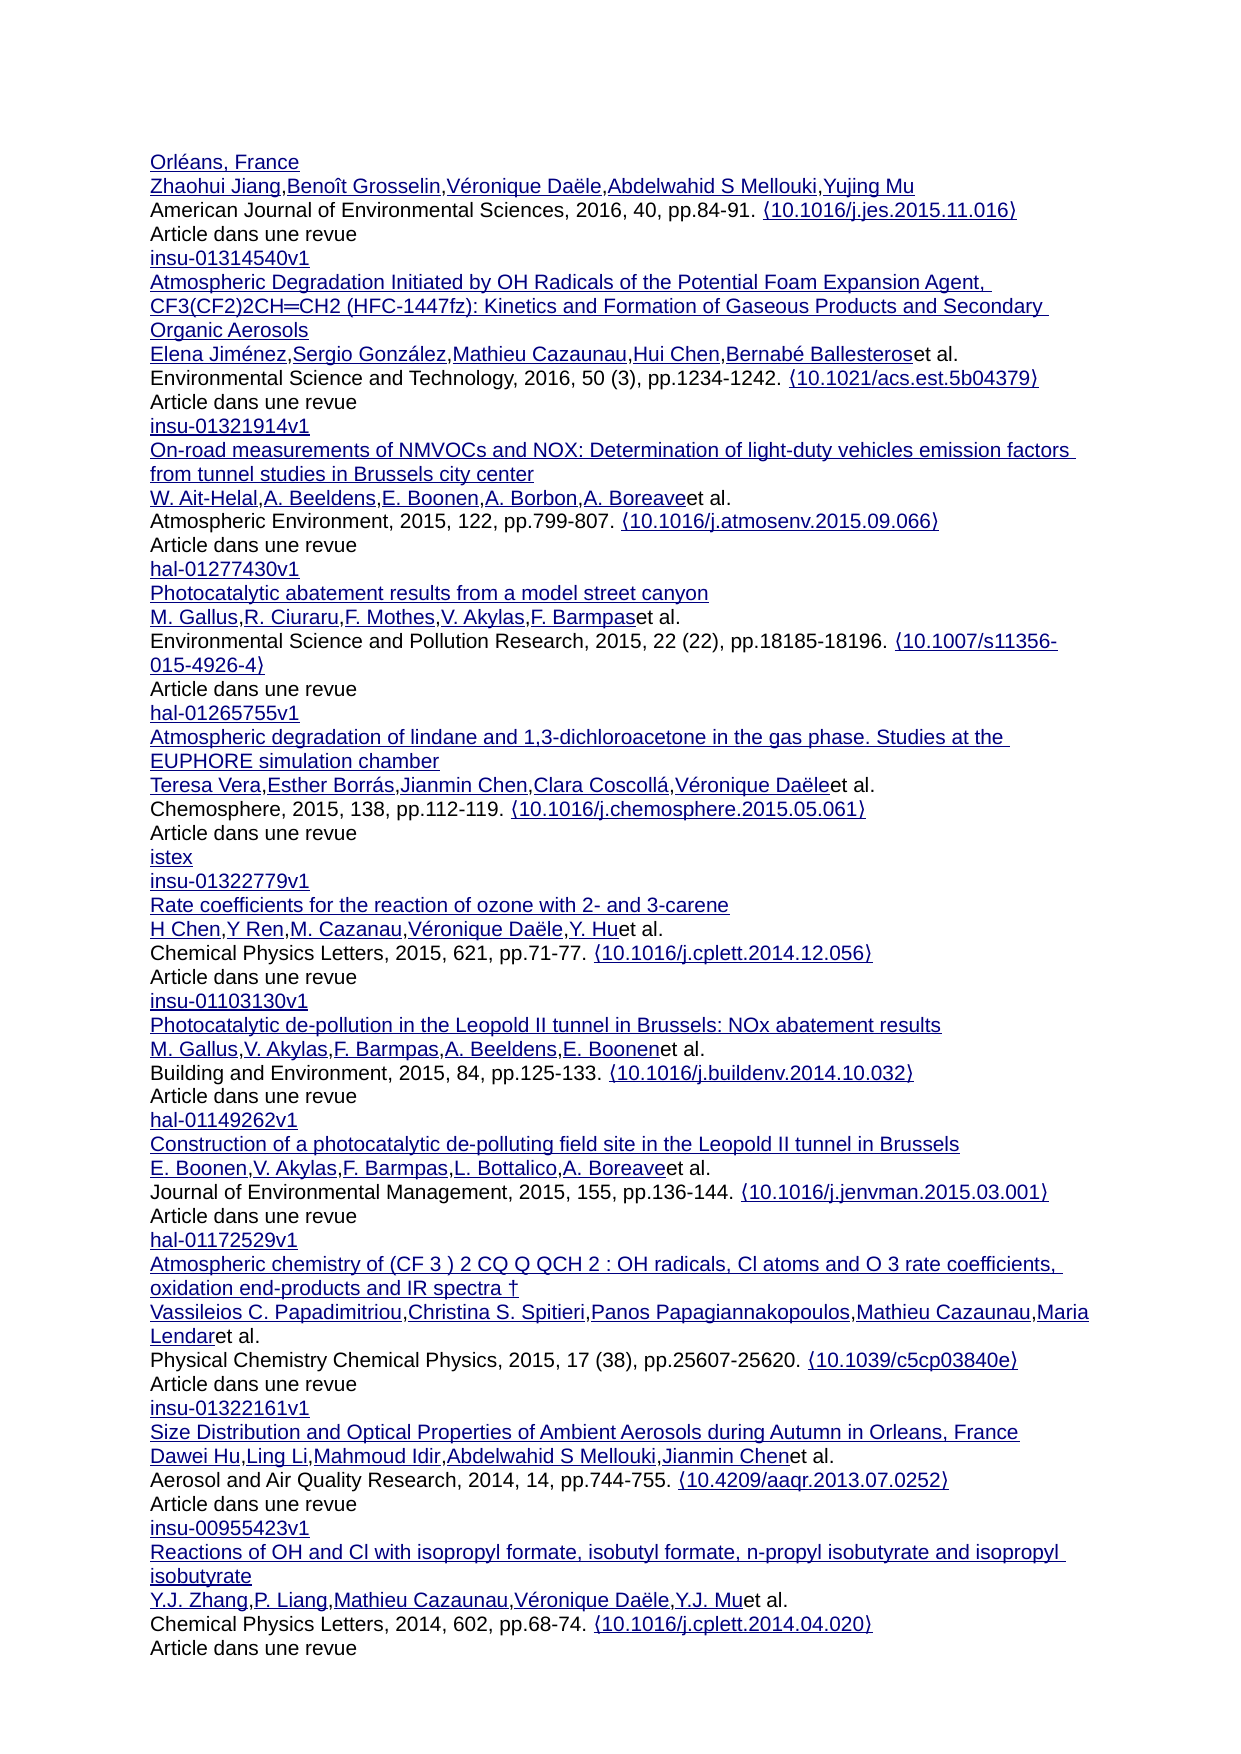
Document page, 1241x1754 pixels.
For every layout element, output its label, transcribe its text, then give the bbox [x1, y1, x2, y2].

table_cell Photocatalytic de-pollution in the Leopold II tunnel in Brussels: NOx abatement results M. Gallus,V. Akylas,F. Barmpas,A. Beeldens,E. Boonenet al. Building and Environment, 2015, 84, pp.125-133. ⟨10.1016/j.buildenv.2014.10.032⟩ Article dans une revue hal-01149262v1 [150, 1013, 1090, 1132]
table_cell Photocatalytic abatement results from a model street canyon M. Gallus,R. Ciuraru,F. Mothes,V. Akylas,F. Barmpaset al. Environmental Science and Pollution Research, 2015, 22 (22), pp.18185-18196. ⟨10.1007/s11356-015-4926-4⟩ Article dans une revue hal-01265755v1 [150, 581, 1090, 725]
table_cell Atmospheric degradation of lindane and 1,3-dichloroacetone in the gas phase. Studies at the EUPHORE simulation chamber Teresa Vera,Esther Borrás,Jianmin Chen,Clara Coscollá,Véronique Daëleet al. Chemosphere, 2015, 138, pp.112-119. ⟨10.1016/j.chemosphere.2015.05.061⟩ Article dans une revue istex insu-01322779v1 [150, 725, 1090, 893]
table_cell Construction of a photocatalytic de-polluting field site in the Leopold II tunnel in Brussels E. Boonen,V. Akylas,F. Barmpas,L. Bottalico,A. Boreaveet al. Journal of Environmental Management, 2015, 155, pp.136-144. ⟨10.1016/j.jenvman.2015.03.001⟩ Article dans une revue hal-01172529v1 [150, 1132, 1090, 1252]
table_cell Atmospheric Degradation Initiated by OH Radicals of the Potential Foam Expansion Agent, CF3(CF2)2CH═CH2 (HFC-1447fz): Kinetics and Formation of Gaseous Products and Secondary Organic Aerosols Elena Jiménez,Sergio González,Mathieu Cazaunau,Hui Chen,Bernabé Ballesteroset al. Environmental Science and Technology, 2016, 50 (3), pp.1234-1242. ⟨10.1021/acs.est.5b04379⟩ Article dans une revue insu-01321914v1 [150, 270, 1090, 437]
table_cell Reactions of OH and Cl with isopropyl formate, isobutyl formate, n-propyl isobutyrate and isopropyl isobutyrate Y.J. Zhang,P. Liang,Mathieu Cazaunau,Véronique Daële,Y.J. Muet al. Chemical Physics Letters, 2014, 602, pp.68-74. ⟨10.1016/j.cplett.2014.04.020⟩ Article dans une revue [150, 1540, 1090, 1659]
table_cell Atmospheric chemistry of (CF 3 ) 2 CQ Q QCH 2 : OH radicals, Cl atoms and O 3 rate coefficients, oxidation end-products and IR spectra † Vassileios C. Papadimitriou,Christina S. Spitieri,Panos Papagiannakopoulos,Mathieu Cazaunau,Maria Lendaret al. Physical Chemistry Chemical Physics, 2015, 17 (38), pp.25607-25620. ⟨10.1039/c5cp03840e⟩ Article dans une revue insu-01322161v1 [150, 1252, 1090, 1420]
table_cell Size Distribution and Optical Properties of Ambient Aerosols during Autumn in Orleans, France Dawei Hu,Ling Li,Mahmoud Idir,Abdelwahid S Mellouki,Jianmin Chenet al. Aerosol and Air Quality Research, 2014, 14, pp.744-755. ⟨10.4209/aaqr.2013.07.0252⟩ Article dans une revue insu-00955423v1 [150, 1420, 1090, 1539]
table_cell Rate coefficients for the reaction of ozone with 2- and 3-carene H Chen,Y Ren,M. Cazanau,Véronique Daële,Y. Huet al. Chemical Physics Letters, 2015, 621, pp.71-77. ⟨10.1016/j.cplett.2014.12.056⟩ Article dans une revue insu-01103130v1 [150, 893, 1090, 1012]
table_cell Orléans, France Zhaohui Jiang,Benoît Grosselin,Véronique Daële,Abdelwahid S Mellouki,Yujing Mu American Journal of Environmental Sciences, 2016, 40, pp.84-91. ⟨10.1016/j.jes.2015.11.016⟩ Article dans une revue insu-01314540v1 [150, 150, 1090, 270]
table_cell On-road measurements of NMVOCs and NOX: Determination of light-duty vehicles emission factors from tunnel studies in Brussels city center W. Ait-Helal,A. Beeldens,E. Boonen,A. Borbon,A. Boreaveet al. Atmospheric Environment, 2015, 122, pp.799-807. ⟨10.1016/j.atmosenv.2015.09.066⟩ Article dans une revue hal-01277430v1 [150, 438, 1090, 581]
